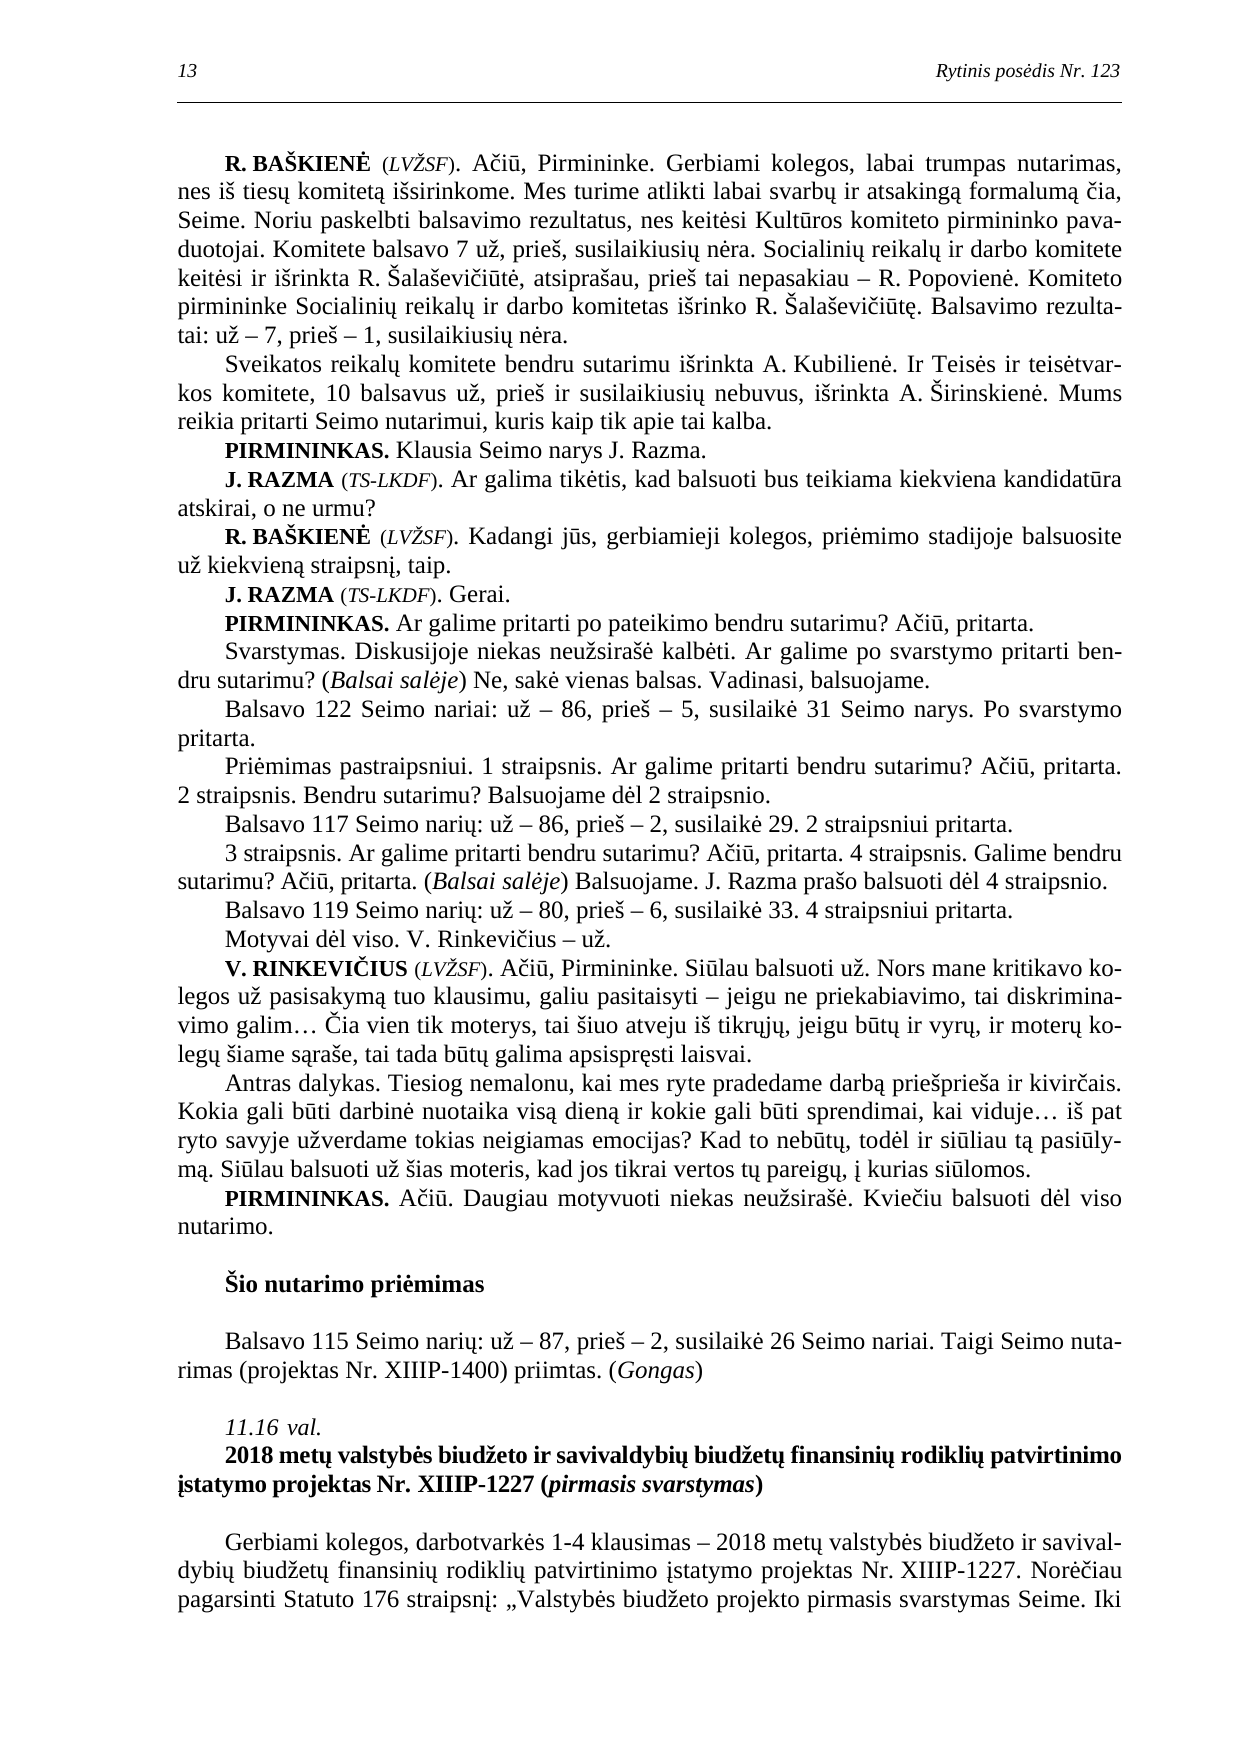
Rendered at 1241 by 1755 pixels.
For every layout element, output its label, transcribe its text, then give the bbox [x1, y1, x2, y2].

text Mo­ty­vai dėl vi­so. V. Rin­ke­vi­čius – už. [177, 924, 1122, 953]
text Ger­bia­mi ko­le­gos, dar­bo­tvarkės 1-4 klau­si­mas – 2018 me­tų vals­ty­bės biu­dže­to ir sa­vi­val­dy­bių biu­dže­tų fi­nan­si­nių ro­dik­lių pa­tvir­ti­ni­mo įsta­ty­mo pro­jek­tas Nr. XIIIP-1227. No­rė­čiau pa­gar­sin­ti Sta­tu­to 176 straips­nį: „Vals­ty­bės biu­dže­to pro­jek­to pir­ma­sis svars­ty­mas Sei­me. Iki [177, 1527, 1122, 1613]
text Šio nu­ta­ri­mo pri­ėmi­mas [177, 1269, 1122, 1298]
text V. RINKEVIČIUS (LVŽSF). Ačiū, Pir­mi­nin­ke. Siū­lau bal­suo­ti už. Nors ma­ne kri­ti­ka­vo ko­le­gos už pa­si­sa­ky­mą tuo klau­si­mu, ga­liu pa­si­tai­sy­ti – jei­gu ne prie­ka­bia­vi­mo, tai dis­kri­mi­na­vi­mo ga­lim… Čia vien tik mo­te­rys, tai šiuo at­ve­ju iš tik­rų­jų, jei­gu bū­tų ir vy­rų, ir mo­te­rų ko­le­gų šia­me są­ra­še, tai ta­da bū­tų ga­li­ma ap­si­spręs­ti lais­vai. [177, 953, 1122, 1068]
text 11.16 val. [224, 1413, 1122, 1440]
text Bal­sa­vo 119 Sei­mo na­rių: už – 80, prieš – 6, su­si­lai­kė 33. 4 straips­niui pri­tar­ta. [177, 895, 1122, 924]
text PIRMININKAS. Klau­sia Sei­mo na­rys J. Raz­ma. [177, 435, 1122, 464]
text Svars­ty­mas. Dis­ku­si­jo­je nie­kas ne­už­si­ra­šė kal­bė­ti. Ar ga­li­me po svars­ty­mo pri­tar­ti ben­dru su­ta­ri­mu? (Bal­sai sa­lė­je) Ne, sa­kė vie­nas bal­sas. Va­di­na­si, bal­suo­ja­me. [177, 636, 1122, 694]
text R. BAŠKIENĖ (LVŽSF). Ačiū, Pir­mi­nin­ke. Ger­bia­mi ko­le­gos, la­bai trum­pas nu­ta­ri­mas, nes iš tie­sų ko­mi­te­tą iš­si­rin­ko­me. Mes tu­ri­me at­lik­ti la­bai svar­bų ir at­sa­kin­gą for­ma­lu­mą čia, Sei­me. No­riu pa­skelb­ti bal­sa­vi­mo re­zul­ta­tus, nes kei­tė­si Kul­tū­ros ko­mi­te­to pir­mi­nin­ko pa­va­duo­to­jai. Ko­mi­te­te bal­sa­vo 7 už, prieš, su­si­lai­kiu­sių nė­ra. So­cia­li­nių rei­ka­lų ir dar­bo ko­mi­te­te kei­tė­si ir iš­rink­ta R. Ša­la­še­vi­čiū­tė, at­si­pra­šau, prieš tai ne­pa­sa­kiau – R. Po­po­vie­nė. Ko­mi­te­to pir­mi­nin­ke So­cia­li­nių rei­ka­lų ir dar­bo ko­mi­te­tas iš­rin­ko R. Ša­la­še­vi­čiū­tę. Bal­sa­vi­mo re­zul­ta­tai: už – 7, prieš – 1, su­si­lai­kiu­sių nė­ra. [177, 148, 1122, 349]
text Bal­sa­vo 122 Sei­mo na­riai: už – 86, prieš – 5, su­si­lai­kė 31 Sei­mo na­rys. Po svars­ty­mo pritar­ta. [177, 694, 1122, 751]
text Bal­sa­vo 117 Sei­mo na­rių: už – 86, prieš – 2, su­si­lai­kė 29. 2 straips­niui pri­tar­ta. [177, 809, 1122, 838]
text 2018 me­tų vals­ty­bės biu­dže­to ir sa­vi­val­dy­bių biu­dže­tų fi­nan­si­nių ro­dik­lių pa­tvir­ti­ni­mo įsta­ty­mo pro­jek­tas Nr. XIIIP-1227 (pir­ma­sis svars­ty­mas) [177, 1440, 1122, 1498]
text 3 straips­nis. Ar ga­li­me pri­tar­ti ben­dru su­ta­ri­mu? Ačiū, pri­tar­ta. 4 straips­nis. Ga­li­me ben­d­ru su­ta­ri­mu? Ačiū, pri­tar­ta. (Bal­sai sa­lė­je) Bal­suo­ja­me. J. Raz­ma pra­šo bal­suo­ti dėl 4 straips­nio. [177, 838, 1122, 895]
text R. BAŠKIENĖ (LVŽSF). Ka­dan­gi jūs, ger­bia­mie­ji ko­le­gos, pri­ėmi­mo sta­di­jo­je bal­suo­si­te už kiek­vie­ną straips­nį, taip. [177, 521, 1122, 579]
text PIRMININKAS. Ar ga­li­me pri­tar­ti po pa­tei­ki­mo ben­dru su­ta­ri­mu? Ačiū, pri­tar­ta. [177, 608, 1122, 636]
text Svei­ka­tos rei­ka­lų ko­mi­te­te ben­dru su­ta­ri­mu iš­rink­ta A. Ku­bi­lie­nė. Ir Tei­sės ir tei­sėt­var­kos ko­mi­te­te, 10 bal­sa­vus už, prieš ir su­si­lai­kiu­sių ne­bu­vus, iš­rink­ta A. Ši­rins­kie­nė. Mums rei­kia pri­tar­ti Sei­mo nu­ta­ri­mui, ku­ris kaip tik apie tai kal­ba. [177, 349, 1122, 435]
text Pri­ėmi­mas pa­straips­niui. 1 straips­nis. Ar ga­li­me pri­tar­ti ben­dru su­ta­ri­mu? Ačiū, pri­tar­ta. 2 straips­nis. Ben­dru su­ta­ri­mu? Bal­suo­ja­me dėl 2 straips­nio. [177, 751, 1122, 809]
text Ant­ras da­ly­kas. Tie­siog ne­ma­lo­nu, kai mes ry­te pra­de­da­me dar­bą prieš­prie­ša ir ki­vir­čais. Ko­kia ga­li bū­ti dar­bi­nė nuo­tai­ka vi­są die­ną ir ko­kie ga­li bū­ti spren­di­mai, kai vi­du­je… iš pat ry­to sa­vy­je už­ver­da­me to­kias nei­gia­mas emo­ci­jas? Kad to ne­bū­tų, to­dėl ir siū­liau tą pa­siū­ly­mą. Siū­lau bal­suo­ti už šias mo­te­ris, kad jos tik­rai ver­tos tų pa­rei­gų, į ku­rias siū­lo­mos. [177, 1068, 1122, 1183]
text PIRMININKAS. Ačiū. Dau­giau mo­ty­vuo­ti nie­kas ne­už­si­ra­šė. Kvie­čiu bal­suo­ti dėl vi­so nu­ta­ri­mo. [177, 1183, 1122, 1240]
text Bal­sa­vo 115 Sei­mo na­rių: už – 87, prieš – 2, su­si­lai­kė 26 Sei­mo na­riai. Tai­gi Sei­mo nu­ta­ri­mas (pro­jek­tas Nr. XIIIP-1400) pri­im­tas. (Gon­gas) [177, 1326, 1122, 1384]
text J. RAZMA (TS-LKDF). Ge­rai. [177, 579, 1122, 608]
text J. RAZMA (TS-LKDF). Ar ga­li­ma ti­kė­tis, kad bal­suo­ti bus tei­kia­ma kiek­vie­na kan­di­da­tū­ra at­ski­rai, o ne ur­mu? [177, 464, 1122, 521]
